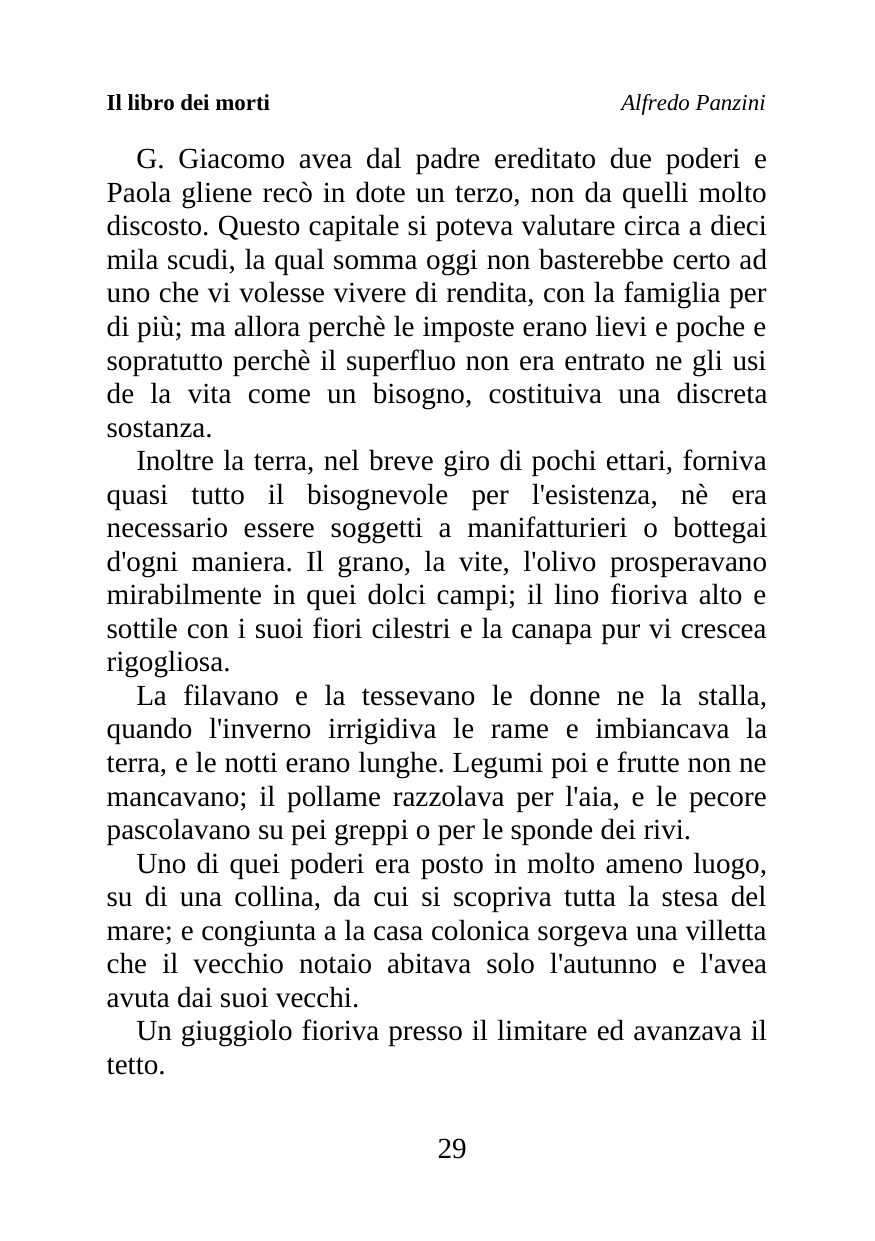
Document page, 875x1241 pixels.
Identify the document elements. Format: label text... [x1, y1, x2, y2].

text La filavano e la tessevano le donne ne la stalla, quando l'inverno irrigidiva le rame e imbiancava la terra, e le notti erano lunghe. Legumi poi e frutte non ne mancavano; il pollame razzolava per l'aia, e le pecore pascolavano su pei greppi o per le sponde dei rivi. [106, 678, 768, 846]
text Uno di quei poderi era posto in molto ameno luogo, su di una collina, da cui si scopriva tutta la stesa del mare; e congiunta a la casa colonica sorgeva una villetta che il vecchio notaio abitava solo l'autunno e l'avea avuta dai suoi vecchi. [106, 846, 768, 1013]
text Inoltre la terra, nel breve giro di pochi ettari, forniva quasi tutto il bisognevole per l'esistenza, nè era necessario essere soggetti a manifatturieri o bottegai d'ogni maniera. Il grano, la vite, l'olivo prosperavano mirabilmente in quei dolci campi; il lino fioriva alto e sottile con i suoi fiori cilestri e la canapa pur vi crescea rigogliosa. [106, 443, 768, 678]
text G. Giacomo avea dal padre ereditato due poderi e Paola gliene recò in dote un terzo, non da quelli molto discosto. Questo capitale si poteva valutare circa a dieci mila scudi, la qual somma oggi non basterebbe certo ad uno che vi volesse vivere di rendita, con la famiglia per di più; ma allora perchè le imposte erano lievi e poche e sopratutto perchè il superfluo non era entrato ne gli usi de la vita come un bisogno, costituiva una discreta sostanza. [106, 141, 768, 443]
text Un giuggiolo fioriva presso il limitare ed avanzava il tetto. [106, 1013, 768, 1081]
